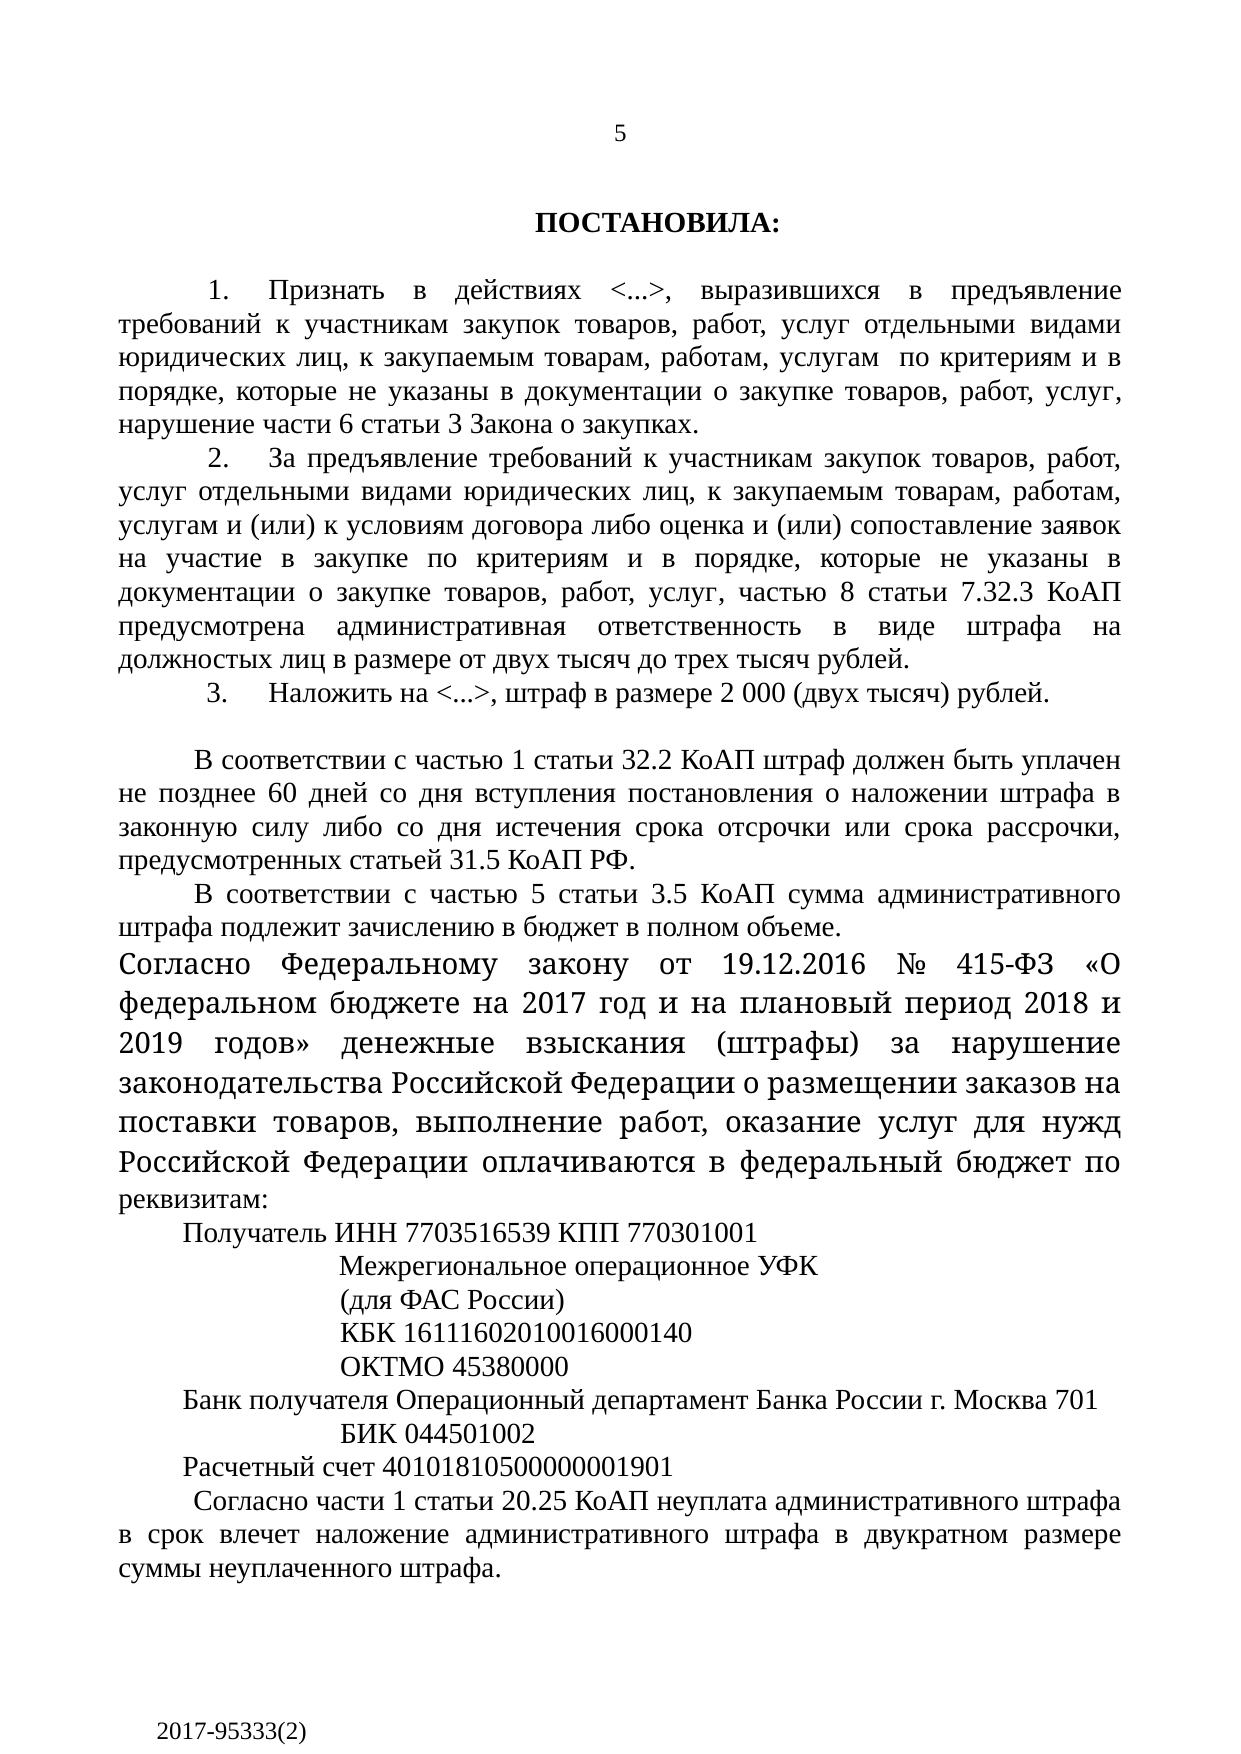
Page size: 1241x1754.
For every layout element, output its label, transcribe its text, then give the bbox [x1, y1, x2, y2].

text Банк получателя Операционный департамент Банка России г. Москва 701 [118, 1382, 1122, 1416]
text Получатель ИНН 7703516539 КПП 770301001 [118, 1215, 1122, 1248]
text Согласно Федеральному закону от 19.12.2016 № 415-ФЗ «О федеральном бюджете на 2017 год и на плановый период 2018 и 2019 годов» денежные взыскания (штрафы) за нарушение законодательства Российской Федерации о размещении заказов на поставки товаров, выполнение работ, оказание услуг для нужд Российской Федерации оплачиваются в федеральный бюджет по реквизитам: [118, 943, 1122, 1215]
text Согласно части 1 статьи 20.25 КоАП неуплата административного штрафа в срок влечет наложение административного штрафа в двукратном размере суммы неуплаченного штрафа. [118, 1483, 1122, 1584]
list За предъявление требований к участникам закупок товаров, работ, услуг отдельными видами юридических лиц, к закупаемым товарам, работам, услугам и (или) к условиям договора либо оценка и (или) сопоставление заявок на участие в закупке по критериям и в порядке, которые не указаны в документации о закупке товаров, работ, услуг, частью 8 статьи 7.32.3 КоАП предусмотрена административная ответственность в виде штрафа на должностых лиц в размере от двух тысяч до трех тысяч рублей. [118, 440, 1122, 675]
text БИК 044501002 [118, 1416, 1122, 1449]
list Признать в действиях <...>, выразившихся в предъявление требований к участникам закупок товаров, работ, услуг отдельными видами юридических лиц, к закупаемым товарам, работам, услугам по критериям и в порядке, которые не указаны в документации о закупке товаров, работ, услуг, нарушение части 6 статьи 3 Закона о закупках. [118, 272, 1122, 440]
text (для ФАС России) [118, 1282, 1122, 1315]
text ОКТМО 45380000 [118, 1349, 1122, 1382]
text Межрегиональное операционное УФК [118, 1248, 1122, 1282]
list Наложить на <...>, штраф в размере 2 000 (двух тысяч) рублей. [118, 675, 1122, 708]
text ПОСТАНОВИЛА: [118, 205, 1122, 239]
text В соответствии с частью 1 статьи 32.2 КоАП штраф должен быть уплачен не позднее 60 дней со дня вступления постановления о наложении штрафа в законную силу либо со дня истечения срока отсрочки или срока рассрочки, предусмотренных статьей 31.5 КоАП РФ. [118, 742, 1122, 876]
text Расчетный счет 40101810500000001901 [118, 1449, 1122, 1483]
text КБК 16111602010016000140 [118, 1315, 1122, 1349]
text В соответствии с частью 5 статьи 3.5 КоАП сумма административного штрафа подлежит зачислению в бюджет в полном объеме. [118, 876, 1122, 943]
